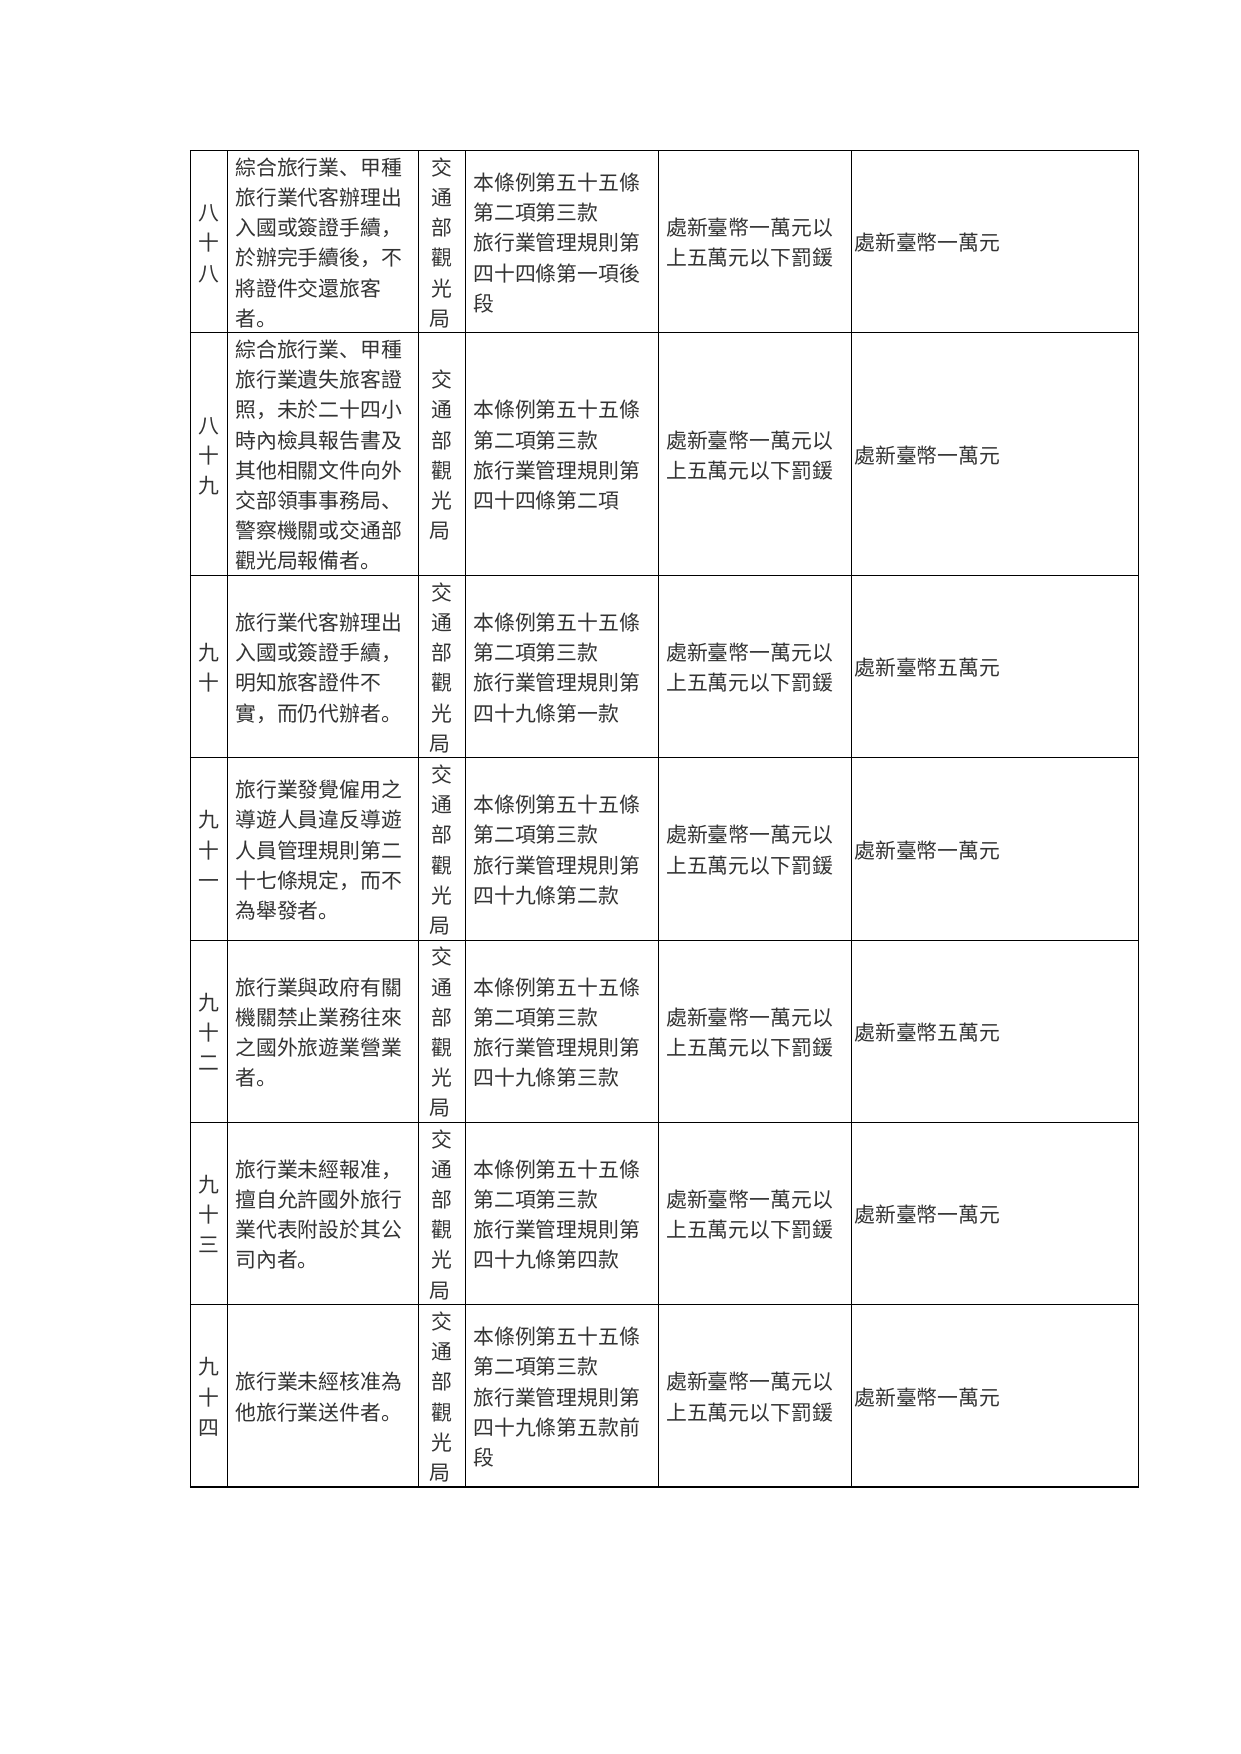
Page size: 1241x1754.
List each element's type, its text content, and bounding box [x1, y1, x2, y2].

table_cell 處新臺幣一萬元以上五萬元以下罰鍰 [659, 758, 851, 939]
table_cell 九十二 [191, 941, 227, 1122]
table_cell 處新臺幣五萬元 [852, 576, 1138, 757]
table_cell 處新臺幣一萬元以上五萬元以下罰鍰 [659, 1123, 851, 1304]
table_cell 八十九 [191, 333, 227, 575]
table_cell 旅行業發覺僱用之導遊人員違反導遊人員管理規則第二十七條規定，而不為舉發者。 [228, 758, 418, 939]
table_cell 九十四 [191, 1305, 227, 1486]
table_cell 交通部觀光局 [419, 758, 465, 939]
table_cell 綜合旅行業、甲種旅行業代客辦理出入國或簽證手續，於辦完手續後，不將證件交還旅客者。 [228, 151, 418, 332]
table_cell 處新臺幣一萬元以上五萬元以下罰鍰 [659, 333, 851, 575]
table_cell 旅行業代客辦理出入國或簽證手續，明知旅客證件不實，而仍代辦者。 [228, 576, 418, 757]
table_cell 綜合旅行業、甲種旅行業遺失旅客證照，未於二十四小時內檢具報告書及其他相關文件向外交部領事事務局、警察機關或交通部觀光局報備者。 [228, 333, 418, 575]
table_cell 處新臺幣一萬元以上五萬元以下罰鍰 [659, 576, 851, 757]
table_cell 交通部觀光局 [419, 151, 465, 332]
table_cell 處新臺幣一萬元 [852, 758, 1138, 939]
table_cell 本條例第五十五條第二項第三款 旅行業管理規則第四十九條第四款 [466, 1123, 658, 1304]
table_cell 九十三 [191, 1123, 227, 1304]
table_cell 交通部觀光局 [419, 941, 465, 1122]
table_cell 本條例第五十五條第二項第三款 旅行業管理規則第四十九條第五款前段 [466, 1305, 658, 1486]
table_cell 交通部觀光局 [419, 333, 465, 575]
table_cell 處新臺幣一萬元 [852, 151, 1138, 332]
table_cell 處新臺幣五萬元 [852, 941, 1138, 1122]
table_cell 旅行業未經報准，擅自允許國外旅行業代表附設於其公司內者。 [228, 1123, 418, 1304]
table_cell 處新臺幣一萬元 [852, 1123, 1138, 1304]
table_cell 本條例第五十五條第二項第三款 旅行業管理規則第四十九條第二款 [466, 758, 658, 939]
table_cell 本條例第五十五條第二項第三款 旅行業管理規則第四十九條第三款 [466, 941, 658, 1122]
table_cell 交通部觀光局 [419, 1123, 465, 1304]
table_cell 本條例第五十五條第二項第三款 旅行業管理規則第四十九條第一款 [466, 576, 658, 757]
table_cell 交通部觀光局 [419, 576, 465, 757]
table_cell 九十 [191, 576, 227, 757]
table_cell 處新臺幣一萬元以上五萬元以下罰鍰 [659, 1305, 851, 1486]
table_cell 處新臺幣一萬元以上五萬元以下罰鍰 [659, 941, 851, 1122]
table_cell 交通部觀光局 [419, 1305, 465, 1486]
table_cell 旅行業與政府有關機關禁止業務往來之國外旅遊業營業者。 [228, 941, 418, 1122]
table_cell 旅行業未經核准為他旅行業送件者。 [228, 1305, 418, 1486]
table_cell 本條例第五十五條第二項第三款 旅行業管理規則第四十四條第二項 [466, 333, 658, 575]
table_cell 處新臺幣一萬元 [852, 333, 1138, 575]
table_cell 九十一 [191, 758, 227, 939]
table_cell 處新臺幣一萬元以上五萬元以下罰鍰 [659, 151, 851, 332]
table_cell 本條例第五十五條第二項第三款 旅行業管理規則第四十四條第一項後段 [466, 151, 658, 332]
table_cell 八十八 [191, 151, 227, 332]
table_cell 處新臺幣一萬元 [852, 1305, 1138, 1486]
